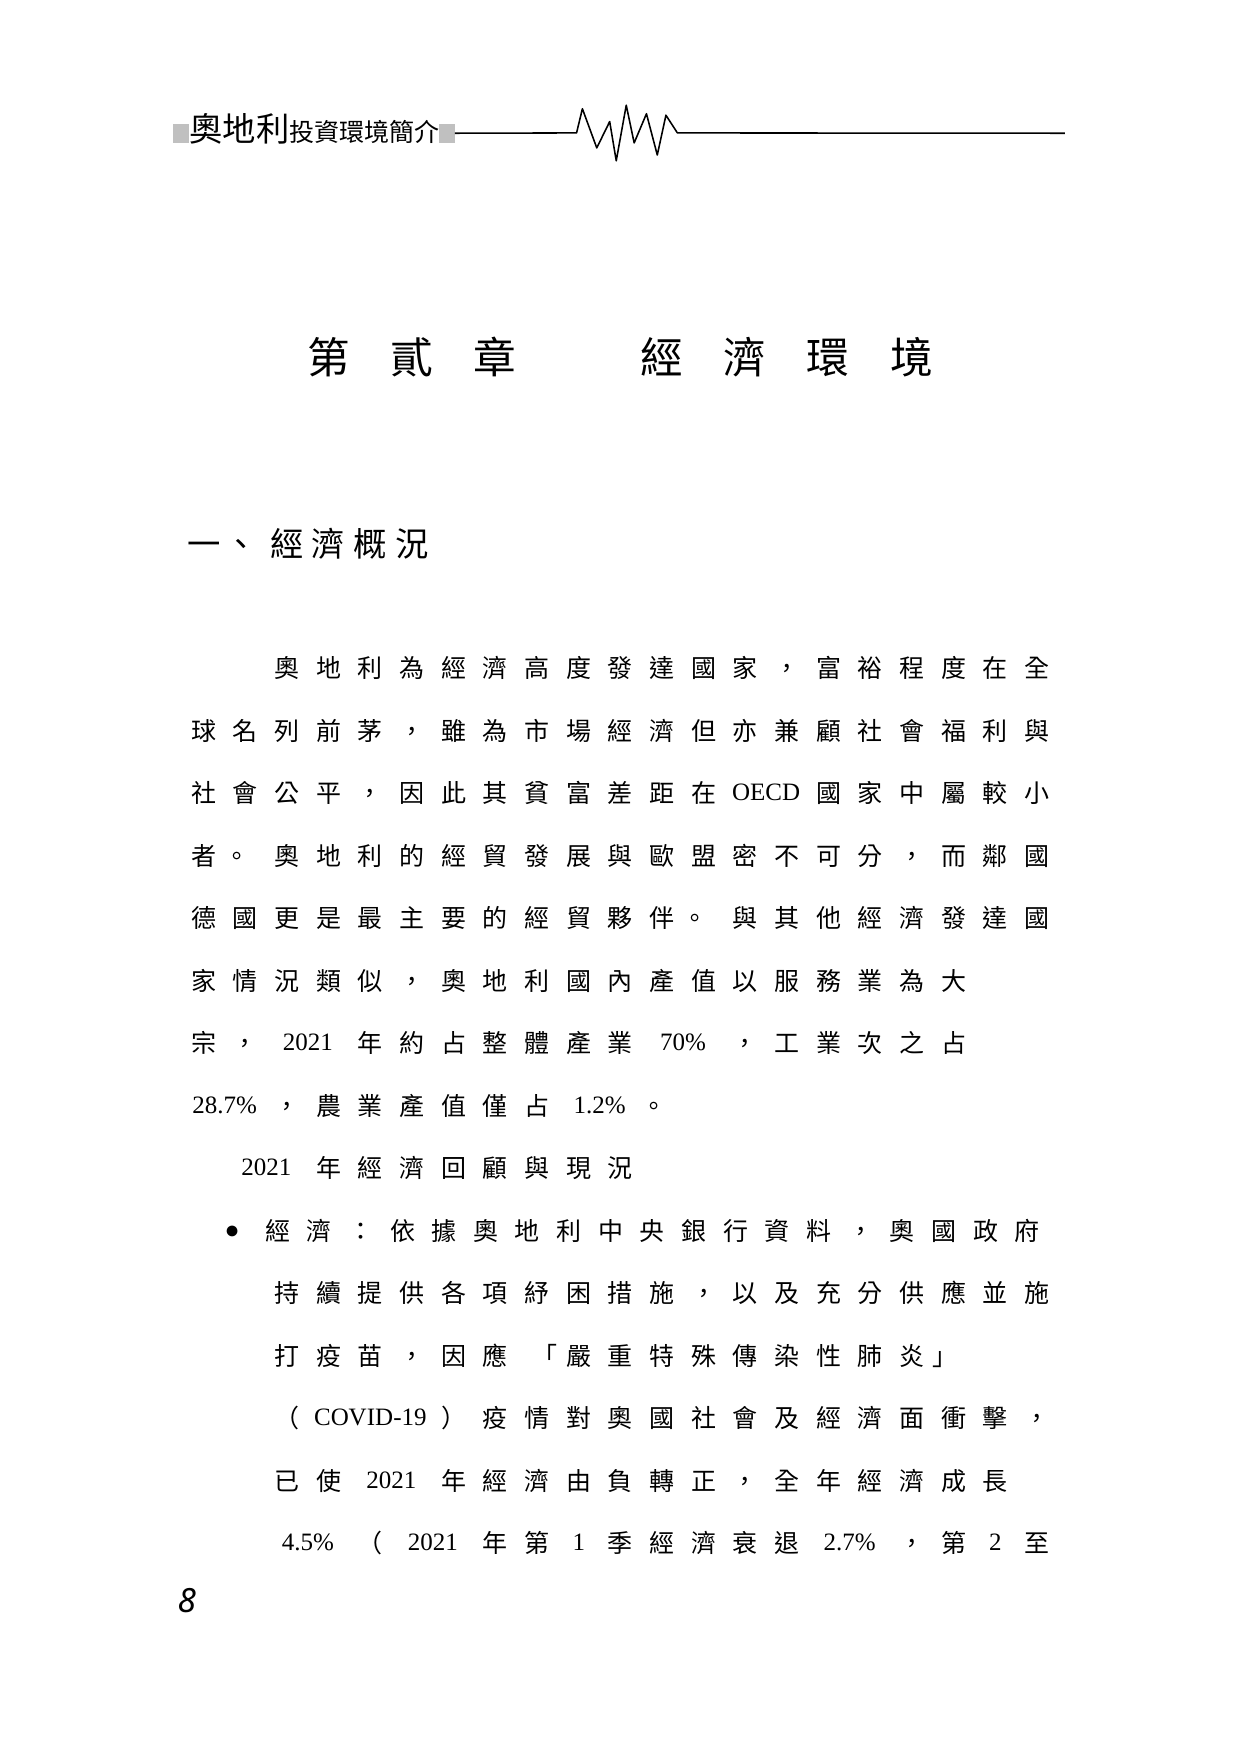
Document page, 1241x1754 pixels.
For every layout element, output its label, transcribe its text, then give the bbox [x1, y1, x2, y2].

text ● 經濟：依據奧地利中央銀行資料，奧國政府持續提供各項紓困措施，以及充分供應並施打疫苗，因應「嚴重特殊傳染性肺炎」（COVID-19）疫情對奧國社會及經濟面衝擊，已使2021年經濟由負轉正，全年經濟成長4.5%（2021年第1季經濟衰退2.7%，第2至 [207, 1188, 1058, 1563]
text 奧地利為經濟高度發達國家，富裕程度在全球名列前茅，雖為市場經濟但亦兼顧社會福利與社會公平，因此其貧富差距在OECD國家中屬較小者。奧地利的經貿發展與歐盟密不可分，而鄰國德國更是最主要的經貿夥伴。與其他經濟發達國家情況類似，奧地利國內產值以服務業為大宗，2021年約占整體產業70%，工業次之占28.7%，農業產值僅占1.2%。 [183, 625, 1058, 1125]
text 2021年經濟回顧與現況 [207, 1125, 1058, 1188]
text 一、經濟概況 [183, 500, 1058, 563]
text 第貳章 經濟環境 [183, 313, 1058, 375]
